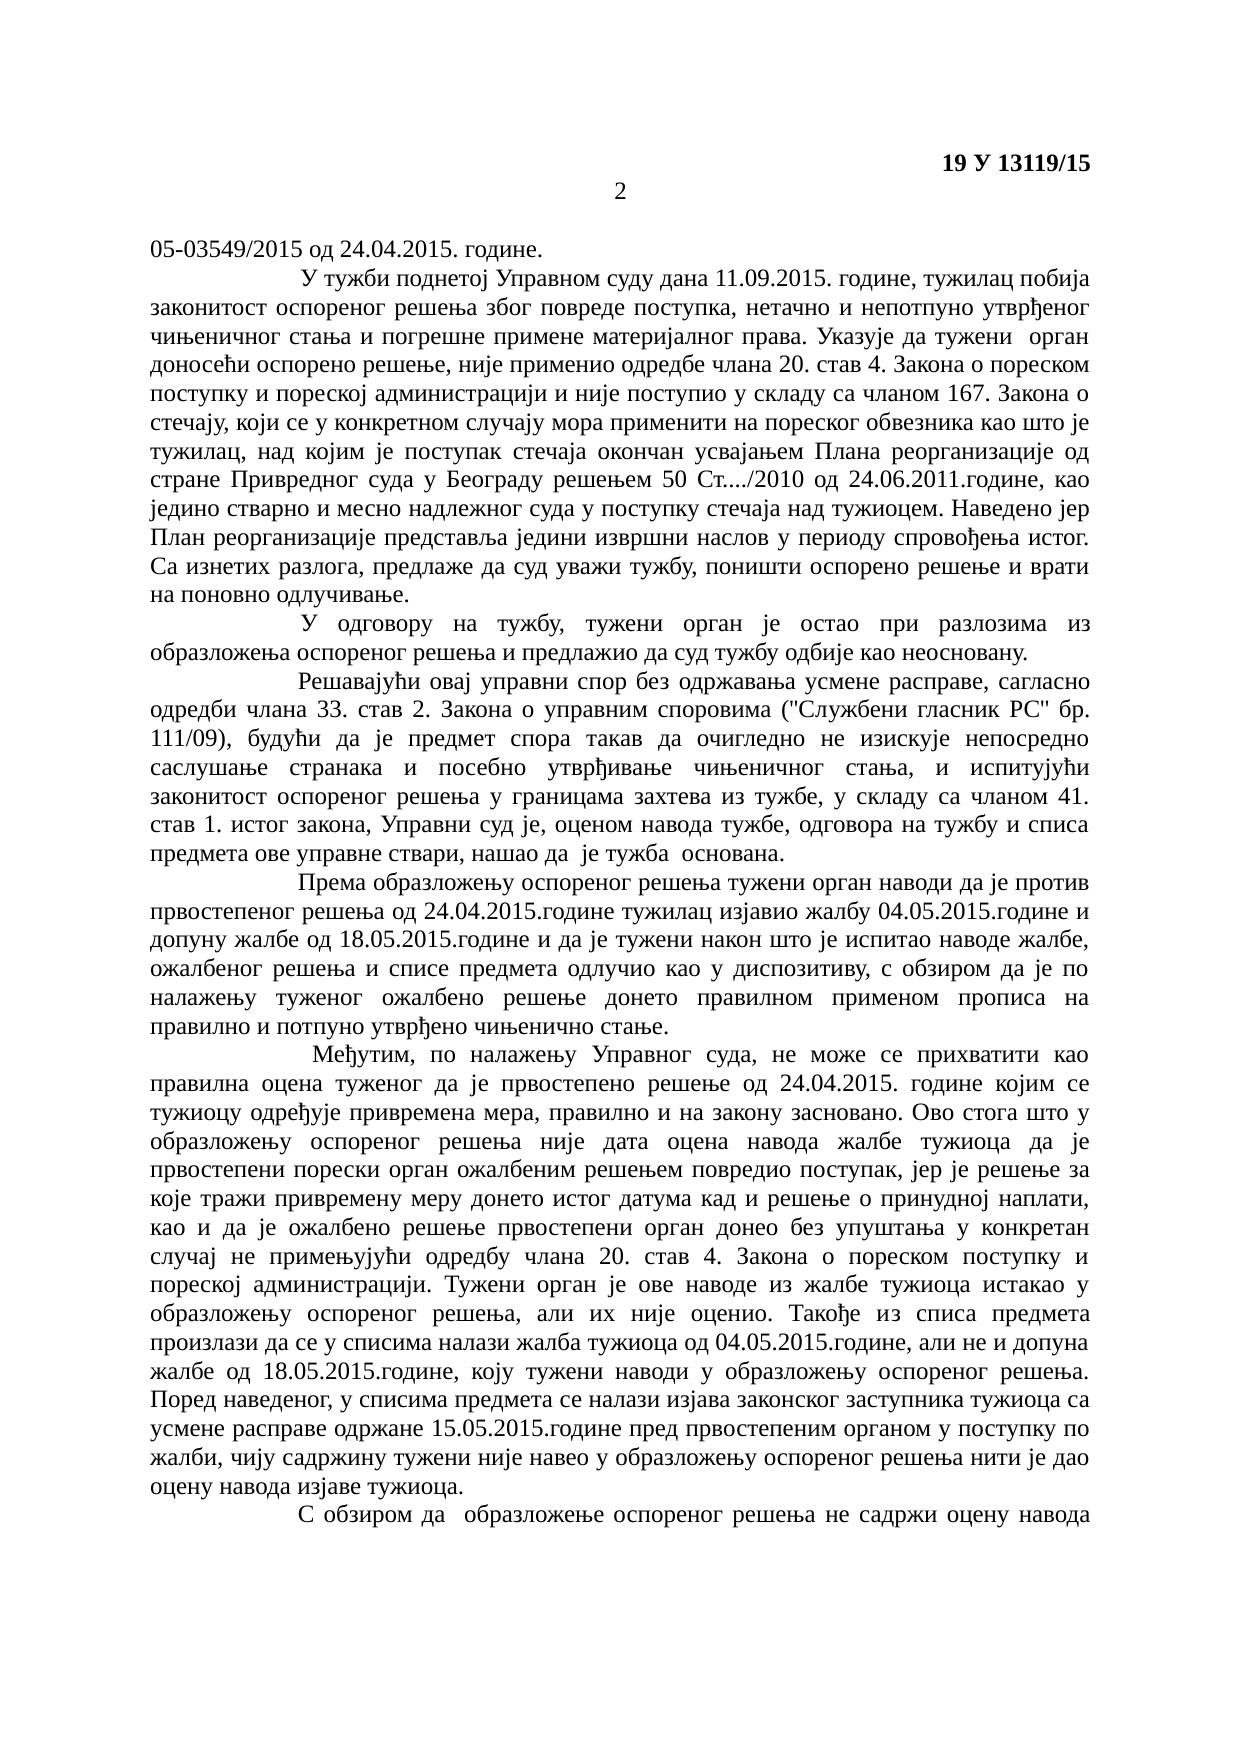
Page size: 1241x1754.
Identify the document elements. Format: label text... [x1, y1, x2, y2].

text У одговору на тужбу, тужени орган је остао при разлозима из образложења оспореног решења и предлажио да суд тужбу одбије као неосновану. [150, 608, 1091, 666]
text Према образложењу оспореног решења тужени орган наводи да је против првостепеног решења од 24.04.2015.године тужилац изјавио жалбу 04.05.2015.године и допуну жалбе од 18.05.2015.године и да је тужени након што је испитао наводе жалбе, ожалбеног решења и списе предмета одлучио као у диспозитиву, с обзиром да је по налажењу туженог ожалбено решење донето правилном применом прописа на правилно и потпуно утврђено чињенично стање. [150, 867, 1091, 1039]
text С обзиром да образложење оспореног решења не садржи оцену навода [150, 1499, 1091, 1528]
text 05-03549/2015 од 24.04.2015. године. [150, 234, 1091, 263]
text У тужби поднетој Управном суду дана 11.09.2015. године, тужилац побија законитост оспореног решења због повреде поступка, нетачно и непотпуно утврђеног чињеничног стања и погрешне примене материјалног права. Указује да тужени орган доносећи оспорено решење, није применио одредбе члана 20. став 4. Закона о пореском поступку и пореској администрацији и није поступио у складу са чланом 167. Закона о стечају, који се у конкретном случају мора применити на пореског обвезника као што је тужилац, над којим је поступак стечаја окончан усвајањем Плана реорганизације од стране Привредног суда у Београду решењем 50 Ст..../2010 од 24.06.2011.године, као једино стварно и месно надлежног суда у поступку стечаја над тужиоцем. Наведено јер План реорганизације представља једини извршни наслов у периоду спровођења истог. Са изнетих разлога, предлаже да суд уважи тужбу, поништи оспорено решење и врати на поновно одлучивање. [150, 263, 1091, 608]
text Међутим, по налажењу Управног суда, не може се прихватити као правилна оцена туженог да је првостепено решење од 24.04.2015. године којим се тужиоцу одређује привремена мера, правилно и на закону засновано. Ово стога што у образложењу оспореног решења није дата оцена навода жалбе тужиоца да је првостепени порески орган ожалбеним решењем повредио поступак, јер је решење за које тражи привремену меру донето истог датума кад и решење о принудној наплати, као и да је ожалбено решење првостепени орган донео без упуштања у конкретан случај не примењујући одредбу члана 20. став 4. Закона о пореском поступку и пореској администрацији. Тужени орган је ове наводе из жалбе тужиоца истакао у образложењу оспореног решења, али их није оценио. Такође из списа предмета произлази да се у списима налази жалба тужиоца од 04.05.2015.године, али не и допуна жалбе од 18.05.2015.године, коју тужени наводи у образложењу оспореног решења. Поред наведеног, у списима предмета се налази изјава законског заступника тужиоца са усмене расправе одржане 15.05.2015.године пред првостепеним органом у поступку по жалби, чију садржину тужени није навео у образложењу оспореног решења нити је дао оцену навода изјаве тужиоца. [150, 1039, 1091, 1499]
text Решавајући овај управни спор без одржавања усмене расправе, сагласно одредби члана 33. став 2. Закона о управним споровима (''Службени гласник РС'' бр. 111/09), будући да је предмет спора такав да очигледно не изискује непосредно саслушање странака и посебно утврђивање чињеничног стања, и испитујући законитост оспореног решења у границама захтева из тужбе, у складу са чланом 41. став 1. истог закона, Управни суд је, оценом навода тужбе, одговора на тужбу и списа предмета ове управне ствари, нашао да је тужба основана. [150, 666, 1091, 867]
